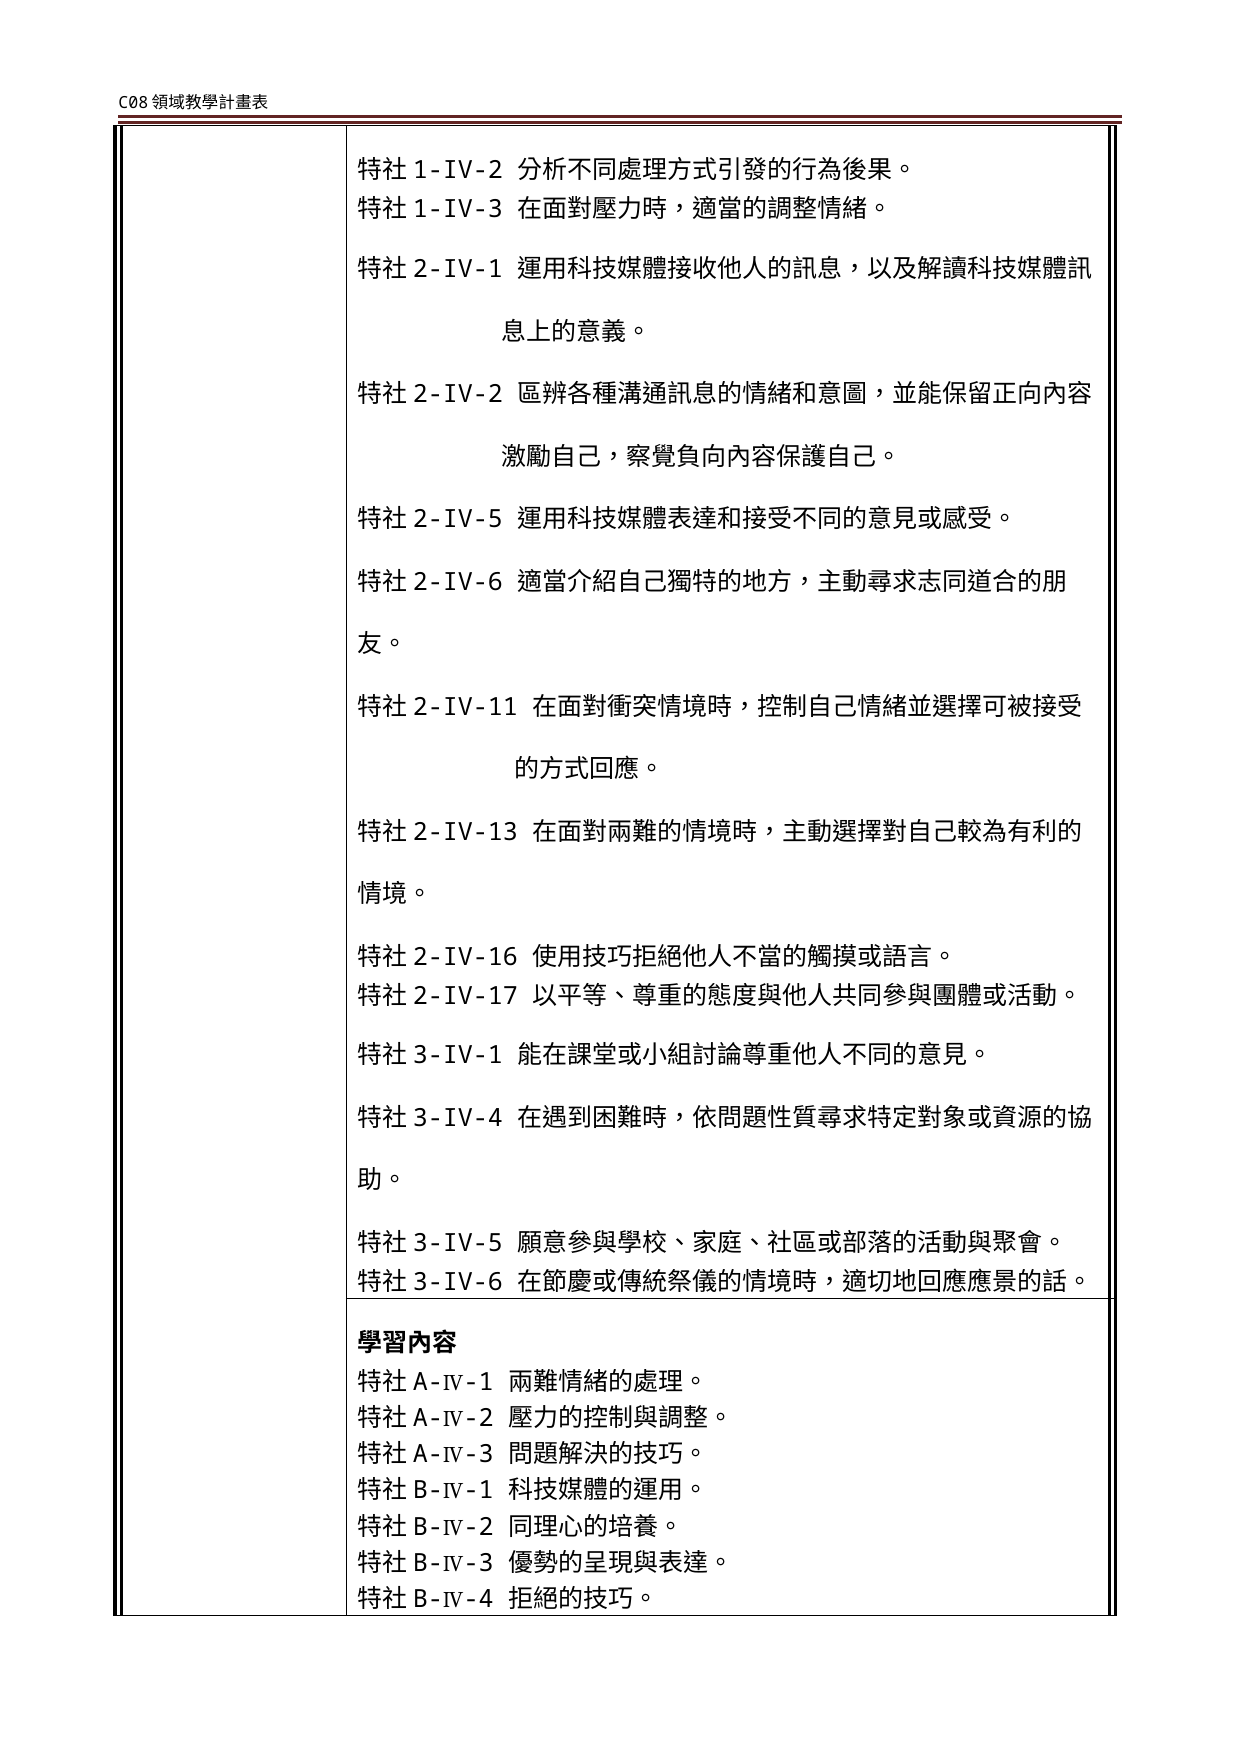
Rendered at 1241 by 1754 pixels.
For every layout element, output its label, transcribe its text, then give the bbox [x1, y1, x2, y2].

table_cell 學習內容 特社A-Ⅳ-1 兩難情緒的處理。 特社A-Ⅳ-2 壓力的控制與調整。 特社A-Ⅳ-3 問題解決的技巧。 特社B-Ⅳ-1 科技媒體的運用。 特社B-Ⅳ-2 同理心的培養。 特社B-Ⅳ-3 優勢的呈現與表達。 特社B-Ⅳ-4 拒絕的技巧。 [347, 1299, 1108, 1615]
table_cell 特社1-IV-2 分析不同處理方式引發的行為後果。 特社1-IV-3 在面對壓力時，適當的調整情緒。 特社2-IV-1 運用科技媒體接收他人的訊息，以及解讀科技媒體訊息上的意義。 特社2-IV-2 區辨各種溝通訊息的情緒和意圖，並能保留正向內容激勵自己，察覺負向內容保護自己。 特社2-IV-5 運用科技媒體表達和接受不同的意見或感受。 特社2-IV-6 適當介紹自己獨特的地方，主動尋求志同道合的朋友。 特社2-IV-11 在面對衝突情境時，控制自己情緒並選擇可被接受的方式回應。 特社2-IV-13 在面對兩難的情境時，主動選擇對自己較為有利的情境。 特社2-IV-16 使用技巧拒絕他人不當的觸摸或語言。 特社2-IV-17 以平等、尊重的態度與他人共同參與團體或活動。 特社3-IV-1 能在課堂或小組討論尊重他人不同的意見。 特社3-IV-4 在遇到困難時，依問題性質尋求特定對象或資源的協助。 特社3-IV-5 願意參與學校、家庭、社區或部落的活動與聚會。 特社3-IV-6 在節慶或傳統祭儀的情境時，適切地回應應景的話。 [347, 126, 1108, 1298]
table_cell [123, 126, 346, 1615]
